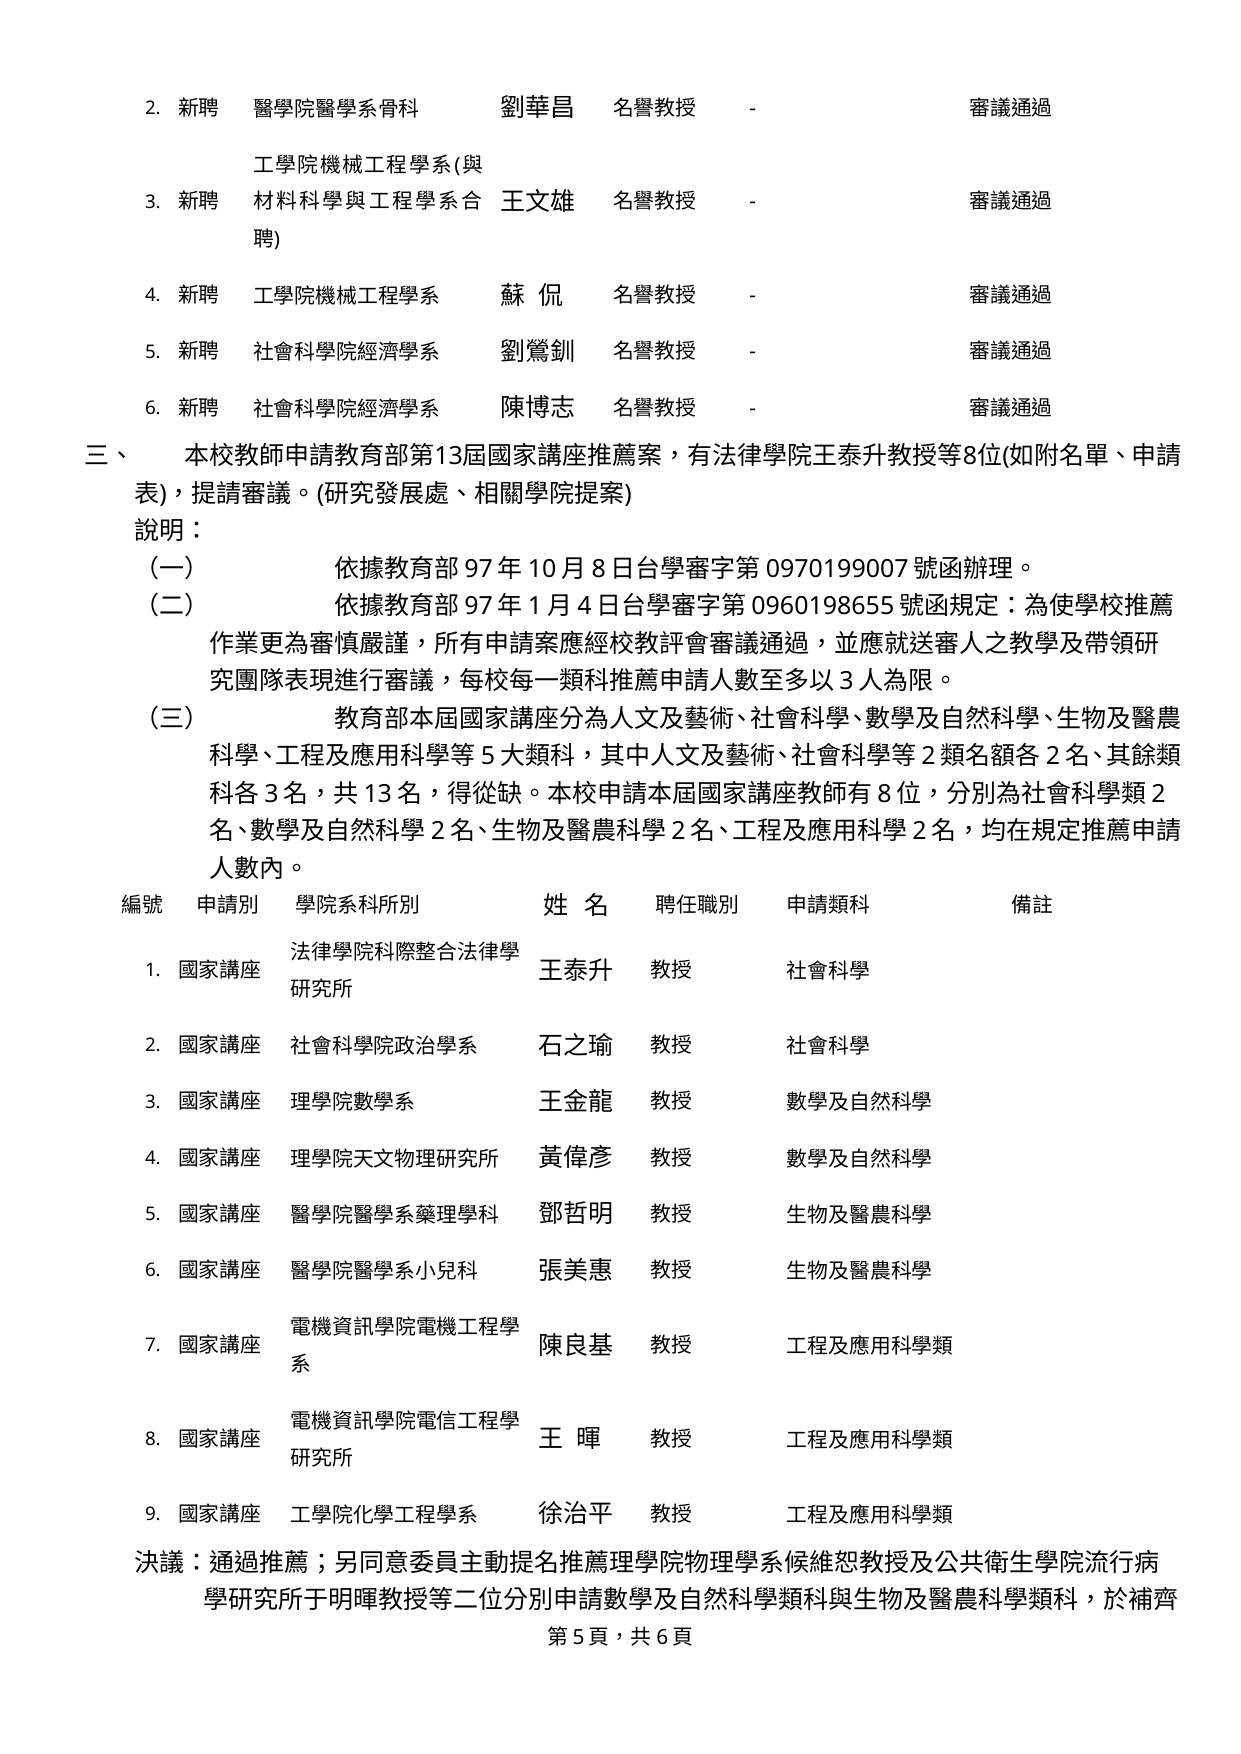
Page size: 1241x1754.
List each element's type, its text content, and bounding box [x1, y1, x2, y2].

table_cell 醫學院醫學系小兒科 [284, 1241, 532, 1298]
table_header 申請類科 [775, 885, 1000, 923]
table_cell 陳良基 [532, 1298, 644, 1391]
table_cell 法律學院科際整合法律學研究所 [284, 923, 532, 1016]
table_cell 劉鶯釧 [494, 323, 607, 379]
table_cell - [738, 266, 963, 323]
table_cell 審議通過 [963, 135, 1179, 266]
table_cell 王金龍 [532, 1073, 644, 1129]
table_cell 9. [115, 1485, 172, 1541]
table_cell 4. [115, 266, 172, 323]
table_cell 電機資訊學院電信工程學研究所 [284, 1391, 532, 1485]
table_cell [1000, 1016, 1217, 1073]
table_cell 名譽教授 [607, 266, 738, 323]
list 依據教育部97年1月4日台學審字第0960198655號函規定：為使學校推薦作業更為審慎嚴謹，所有申請案應經校教評會審議通過，並應就送審人之教學及帶領研究團隊表現進行審議，每校每一類科推薦申請人數至多以3人為限。 [134, 585, 1181, 698]
table_cell 5. [115, 323, 172, 379]
table_cell 王文雄 [494, 135, 607, 266]
table_cell [1000, 1241, 1217, 1298]
table_cell 7. [115, 1298, 172, 1391]
table_cell 名譽教授 [607, 135, 738, 266]
table_cell [1000, 1298, 1217, 1391]
table_cell 1. [115, 923, 172, 1016]
table_cell 2. [115, 79, 172, 135]
list 依據教育部97年10月8日台學審字第0970199007號函辦理。 [134, 548, 1181, 585]
table_cell [1000, 1485, 1217, 1541]
table_cell 國家講座 [172, 1129, 284, 1185]
table_cell 教授 [644, 923, 775, 1016]
table_cell [1000, 1391, 1217, 1485]
table_cell 6. [115, 1241, 172, 1298]
table_cell [1000, 1129, 1217, 1185]
table_cell 陳博志 [494, 379, 607, 435]
table_cell 審議通過 [963, 266, 1179, 323]
table_cell 鄧哲明 [532, 1185, 644, 1241]
table_cell 2. [115, 1016, 172, 1073]
table_cell 社會科學院政治學系 [284, 1016, 532, 1073]
text 決議：通過推薦；另同意委員主動提名推薦理學院物理學系候維恕教授及公共衛生學院流行病學研究所于明暉教授等二位分別申請數學及自然科學類科與生物及醫農科學類科，於補齊 [134, 1541, 1181, 1616]
table_cell [1000, 923, 1217, 1016]
table_cell [1000, 1073, 1217, 1129]
table_cell 審議通過 [963, 323, 1179, 379]
table_cell 教授 [644, 1073, 775, 1129]
table_header 申請別 [172, 885, 284, 923]
list 教育部本屆國家講座分為人文及藝術、社會科學、數學及自然科學、生物及醫農科學、工程及應用科學等5大類科，其中人文及藝術、社會科學等2類名額各2名、其餘類科各3名，共13名，得從缺。本校申請本屆國家講座教師有8位，分別為社會科學類2名、數學及自然科學2名、生物及醫農科學2名、工程及應用科學2名，均在規定推薦申請人數內。 [134, 698, 1181, 885]
table_cell 名譽教授 [607, 323, 738, 379]
table_cell 社會科學 [775, 1016, 1000, 1073]
table_cell 黃偉彥 [532, 1129, 644, 1185]
table_cell 國家講座 [172, 1485, 284, 1541]
table_cell 4. [115, 1129, 172, 1185]
table_cell 國家講座 [172, 1298, 284, 1391]
table_cell 6. [115, 379, 172, 435]
table_cell 新聘 [172, 79, 247, 135]
table_cell 醫學院醫學系骨科 [247, 79, 494, 135]
table_cell 審議通過 [963, 79, 1179, 135]
table_cell 教授 [644, 1185, 775, 1241]
table_cell [1000, 1185, 1217, 1241]
table_cell 理學院天文物理研究所 [284, 1129, 532, 1185]
table_cell 工學院機械工程學系 [247, 266, 494, 323]
table_cell 國家講座 [172, 1391, 284, 1485]
table_cell 國家講座 [172, 1016, 284, 1073]
table_header 聘任職別 [644, 885, 775, 923]
table_cell 教授 [644, 1241, 775, 1298]
table_cell 工學院化學工程學系 [284, 1485, 532, 1541]
table_header 學院系科所別 [284, 885, 532, 923]
table_cell 審議通過 [963, 379, 1179, 435]
table_cell 3. [115, 135, 172, 266]
table_cell 工學院機械工程學系(與材料科學與工程學系合聘) [247, 135, 494, 266]
table_cell 8. [115, 1391, 172, 1485]
table_cell 教授 [644, 1485, 775, 1541]
table_header 編號 [115, 885, 172, 923]
table_cell 新聘 [172, 323, 247, 379]
table_cell 名譽教授 [607, 79, 738, 135]
table_cell 國家講座 [172, 1241, 284, 1298]
table_cell 石之瑜 [532, 1016, 644, 1073]
table_cell 張美惠 [532, 1241, 644, 1298]
table_cell 3. [115, 1073, 172, 1129]
table_cell 新聘 [172, 135, 247, 266]
table_cell 徐治平 [532, 1485, 644, 1541]
table_cell 社會科學 [775, 923, 1000, 1016]
table_cell 工程及應用科學類 [775, 1298, 1000, 1391]
table_cell 國家講座 [172, 1073, 284, 1129]
text 說明： [134, 510, 1181, 548]
table_cell 教授 [644, 1391, 775, 1485]
table_cell 社會科學院經濟學系 [247, 379, 494, 435]
table_cell 數學及自然科學 [775, 1129, 1000, 1185]
table_cell 國家講座 [172, 923, 284, 1016]
table_cell - [738, 323, 963, 379]
table_cell 生物及醫農科學 [775, 1241, 1000, 1298]
table_cell 新聘 [172, 379, 247, 435]
table_cell 蘇 侃 [494, 266, 607, 323]
table_cell 社會科學院經濟學系 [247, 323, 494, 379]
table_cell 劉華昌 [494, 79, 607, 135]
table_cell - [738, 135, 963, 266]
table_cell 國家講座 [172, 1185, 284, 1241]
table_cell 王 暉 [532, 1391, 644, 1485]
table_cell 生物及醫農科學 [775, 1185, 1000, 1241]
table_cell - [738, 79, 963, 135]
table_cell 數學及自然科學 [775, 1073, 1000, 1129]
table_cell 工程及應用科學類 [775, 1485, 1000, 1541]
table_cell 教授 [644, 1129, 775, 1185]
table_cell 教授 [644, 1016, 775, 1073]
list 本校教師申請教育部第13屆國家講座推薦案，有法律學院王泰升教授等8位(如附名單、申請表)，提請審議。(研究發展處、相關學院提案) [84, 435, 1181, 510]
table_cell - [738, 379, 963, 435]
table_cell 教授 [644, 1298, 775, 1391]
table_header 姓 名 [532, 885, 644, 923]
table_cell 新聘 [172, 266, 247, 323]
table_header 備註 [1000, 885, 1217, 923]
table_cell 王泰升 [532, 923, 644, 1016]
table_cell 工程及應用科學類 [775, 1391, 1000, 1485]
table_cell 理學院數學系 [284, 1073, 532, 1129]
table_cell 名譽教授 [607, 379, 738, 435]
table_cell 醫學院醫學系藥理學科 [284, 1185, 532, 1241]
table_cell 5. [115, 1185, 172, 1241]
table_cell 電機資訊學院電機工程學系 [284, 1298, 532, 1391]
